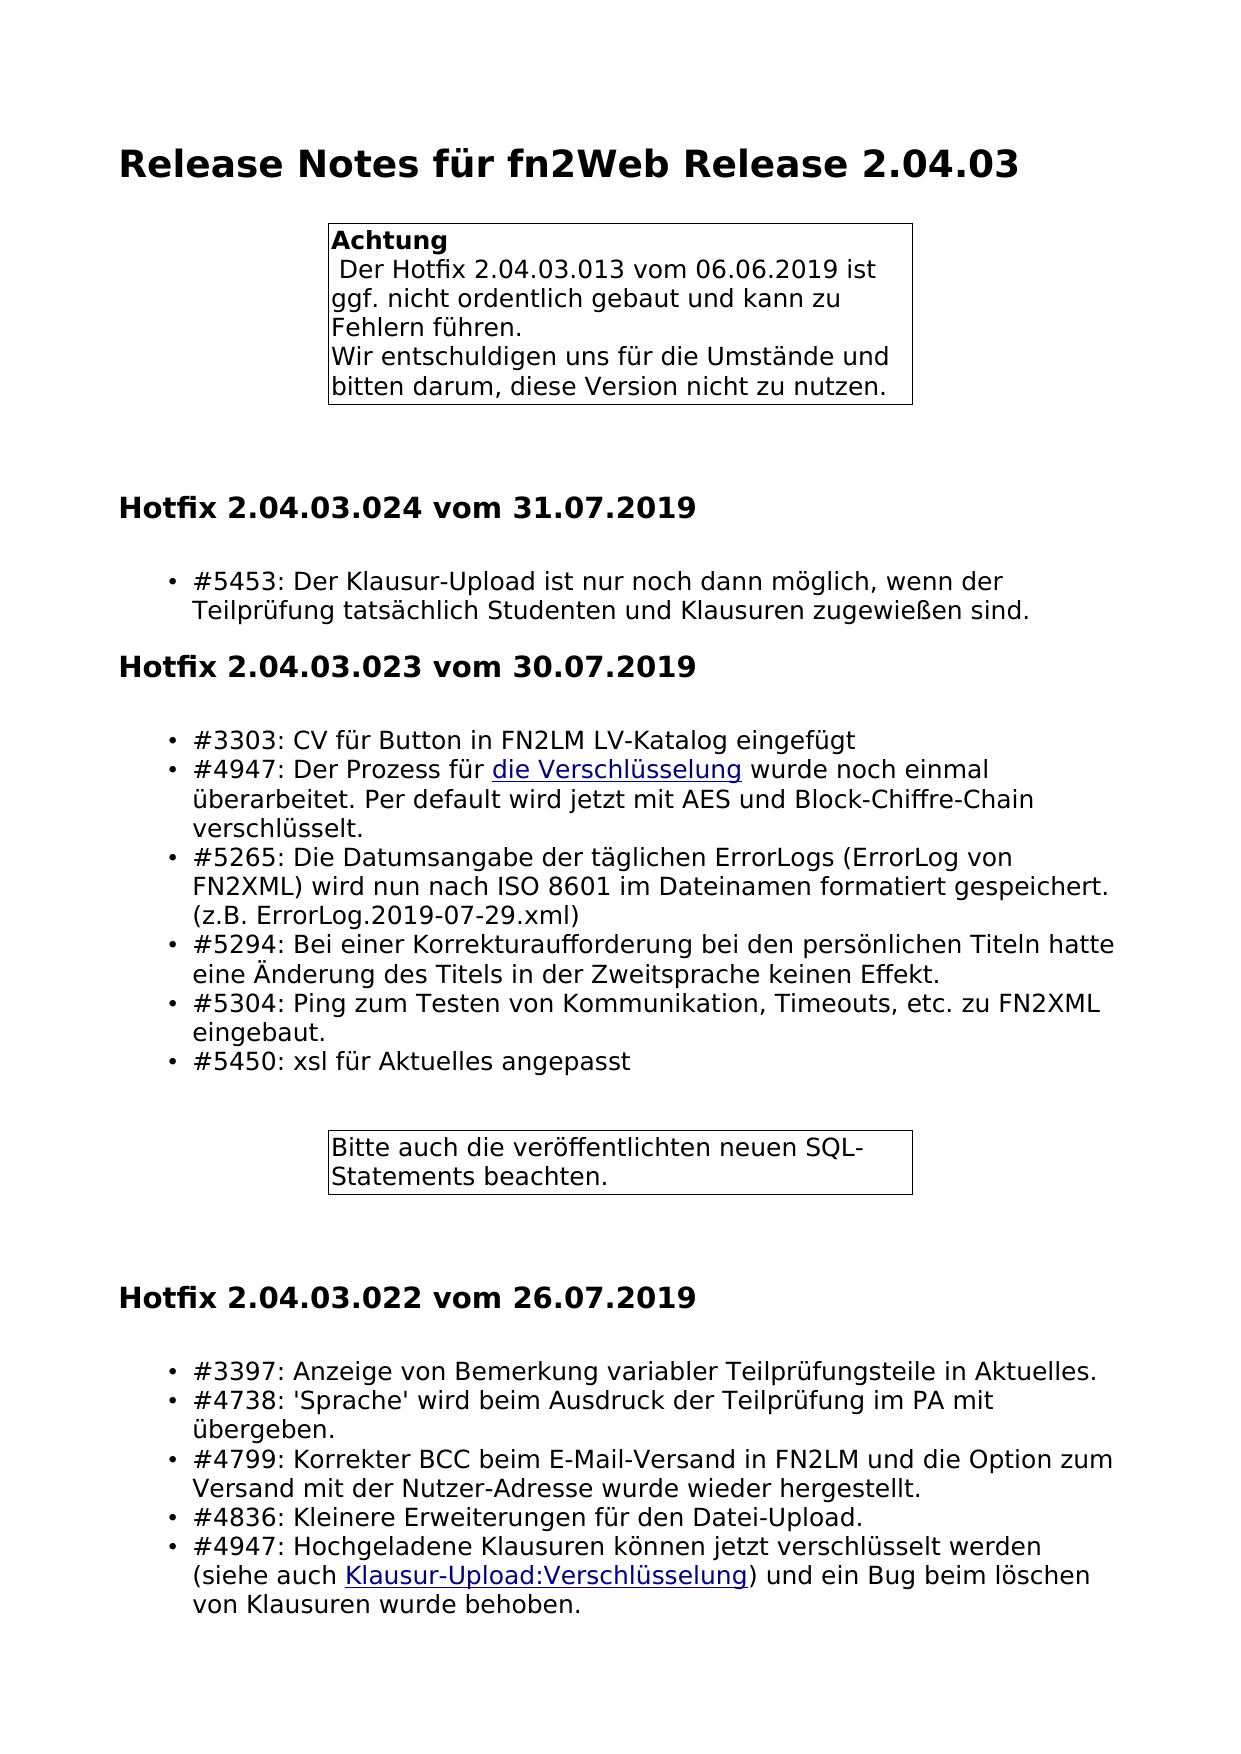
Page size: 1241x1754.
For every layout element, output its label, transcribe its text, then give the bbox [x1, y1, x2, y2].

list #4947: Hochgeladene Klausuren können jetzt verschlüsselt werden (siehe auch Klausur-Upload:Verschlüsselung) und ein Bug beim löschen von Klausuren wurde behoben. [177, 1532, 1122, 1620]
subtitle Hotfix 2.04.03.022 vom 26.07.2019 [118, 1281, 1122, 1315]
subtitle Hotfix 2.04.03.023 vom 30.07.2019 [118, 651, 1122, 684]
list #4836: Kleinere Erweiterungen für den Datei-Upload. [177, 1503, 1122, 1532]
list #5265: Die Datumsangabe der täglichen ErrorLogs (ErrorLog von FN2XML) wird nun nach ISO 8601 im Dateinamen formatiert gespeichert. (z.B. ErrorLog.2019-07-29.xml) [177, 843, 1122, 931]
subtitle Hotfix 2.04.03.024 vom 31.07.2019 [118, 491, 1122, 525]
list #4799: Korrekter BCC beim E-Mail-Versand in FN2LM und die Option zum Versand mit der Nutzer-Adresse wurde wieder hergestellt. [177, 1445, 1122, 1503]
list #3303: CV für Button in FN2LM LV-Katalog eingefügt [177, 727, 1122, 756]
table_header Bitte auch die veröffentlichten neuen SQL-Statements beachten. [329, 1131, 912, 1194]
list #4947: Der Prozess für die Verschlüsselung wurde noch einmal überarbeitet. Per default wird jetzt mit AES und Block-Chiffre-Chain verschlüsselt. [177, 756, 1122, 843]
list #3397: Anzeige von Bemerkung variabler Teilprüfungsteile in Aktuelles. [177, 1357, 1122, 1387]
list #5450: xsl für Aktuelles angepasst [177, 1047, 1122, 1077]
list #5304: Ping zum Testen von Kommunikation, Timeouts, etc. zu FN2XML eingebaut. [177, 989, 1122, 1047]
table_header Achtung Der Hotfix 2.04.03.013 vom 06.06.2019 ist ggf. nicht ordentlich gebaut und kann zu Fehlern führen. Wir entschuldigen uns für die Umstände und bitten darum, diese Version nicht zu nutzen. [329, 224, 912, 404]
list #4738: 'Sprache' wird beim Ausdruck der Teilprüfung im PA mit übergeben. [177, 1387, 1122, 1445]
list #5294: Bei einer Korrekturaufforderung bei den persönlichen Titeln hatte eine Änderung des Titels in der Zweitsprache keinen Effekt. [177, 931, 1122, 989]
list #5453: Der Klausur-Upload ist nur noch dann möglich, wenn der Teilprüfung tatsächlich Studenten und Klausuren zugewießen sind. [177, 567, 1122, 626]
subtitle Release Notes für fn2Web Release 2.04.03 [118, 143, 1122, 187]
